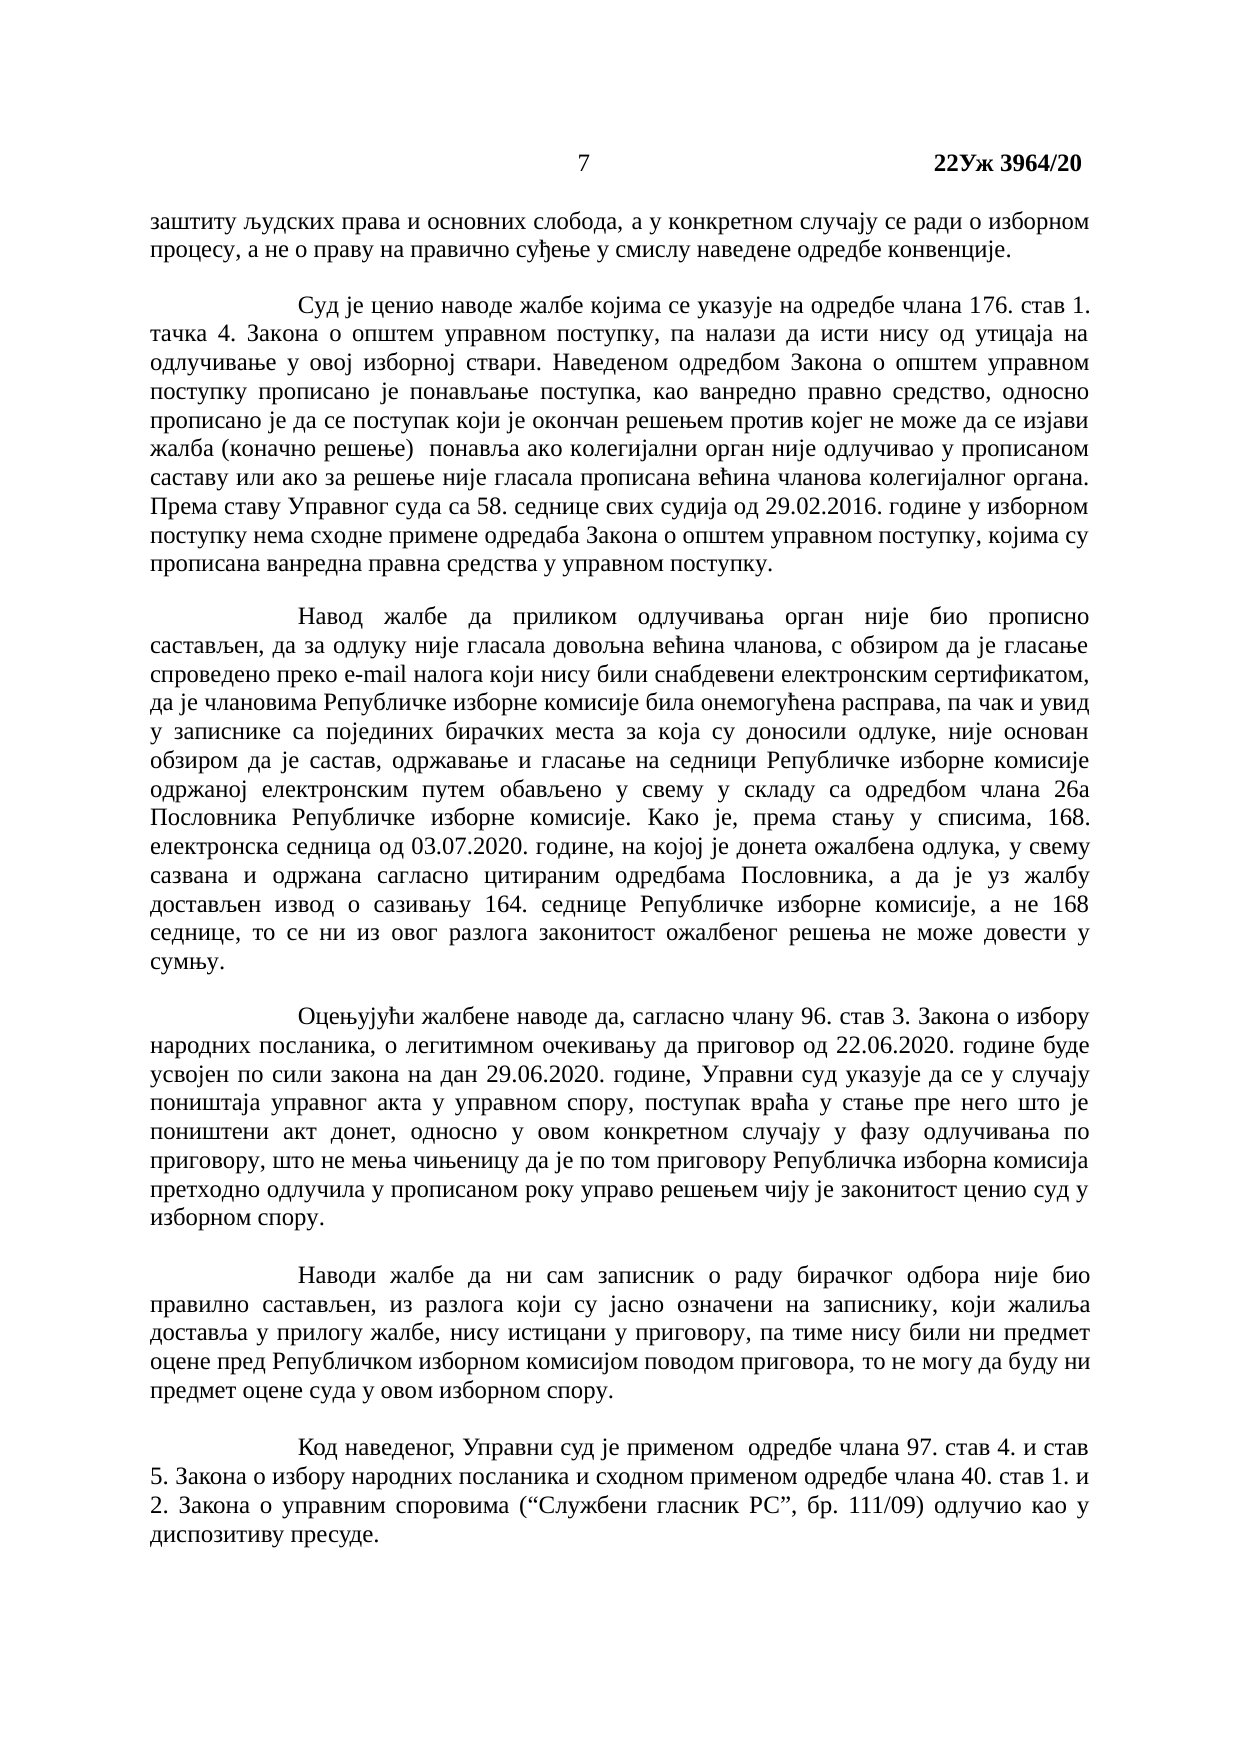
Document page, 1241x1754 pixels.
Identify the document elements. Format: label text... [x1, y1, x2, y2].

text Наводи жалбе да ни сам записник о раду бирачког одбора није био правилно састављен, из разлога који су јасно означени на записнику, који жалиља доставља у прилогу жалбе, нису истицани у приговору, па тиме нису били ни предмет оцене пред Републичком изборном комисијом поводом приговора, то не могу да буду ни предмет оцене суда у овом изборном спору. [150, 1260, 1091, 1404]
text Код наведеног, Управни суд је применом одредбе члана 97. став 4. и став 5. Закона о избору народних посланика и сходном применом одредбе члана 40. став 1. и 2. Закона о управним споровима (“Службени гласник РС”, бр. 111/09) одлучио као у диспозитиву пресуде. [150, 1432, 1091, 1547]
text заштиту људских права и основних слобода, а у конкретном случају се ради о изборном процесу, а не о праву на правично суђење у смислу наведене одредбе конвенције. [150, 206, 1091, 263]
text Суд је ценио наводе жалбе којима се указује на одредбе члана 176. став 1. тачка 4. Закона о општем управном поступку, па налази да исти нису од утицаја на одлучивање у овој изборној ствари. Наведеном одредбом Закона о општем управном поступку прописано је понављање поступка, као ванредно правно средство, односно прописано је да се поступак који је окончан решењем против којег не може да се изјави жалба (коначно решење) понавља ако колегијални орган није одлучивао у прописаном саставу или ако за решење није гласала прописана већина чланова колегијалног органа. Према ставу Управног суда са 58. седнице свих судија од 29.02.2016. године у изборном поступку нема сходне примене одредаба Закона о општем управном поступку, којима су прописана ванредна правна средства у управном поступку. [150, 290, 1091, 577]
text Оцењујући жалбене наводе да, сагласно члану 96. став 3. Закона о избору народних посланика, о легитимном очекивању да приговор од 22.06.2020. године буде усвојен по сили закона на дан 29.06.2020. године, Управни суд указује да се у случају поништаја управног акта у управном спору, поступак враћа у стање пре него што је поништени акт донет, односно у овом конкретном случају у фазу одлучивања по приговору, што не мења чињеницу да је по том приговору Републичка изборна комисија претходно одлучила у прописаном року управо решењем чију је законитост ценио суд у изборном спору. [150, 1001, 1091, 1231]
text Навод жалбе да приликом одлучивања орган није био прописно састављен, да за одлуку није гласала довољна већина чланова, с обзиром да је гласање спроведено преко e-mail налога који нису били снабдевени електронским сертификатом, да је члановима Републичке изборне комисије била онемогућена расправа, па чак и увид у записнике са појединих бирачких места за која су доносили одлуке, није основан обзиром да је састав, одржавање и гласање на седници Републичке изборне комисије одржаној електронским путем обављено у свему у складу са одредбом члана 26а Пословника Републичке изборне комисије. Како је, према стању у списима, 168. електронска седница од 03.07.2020. године, на којој је донета ожалбена одлука, у свему сазвана и одржана сагласно цитираним одредбама Пословника, а да је уз жалбу достављен извод о сазивању 164. седнице Републичке изборне комисије, а не 168 седнице, то се ни из овог разлога законитост ожалбеног решења не може довести у сумњу. [150, 601, 1091, 975]
